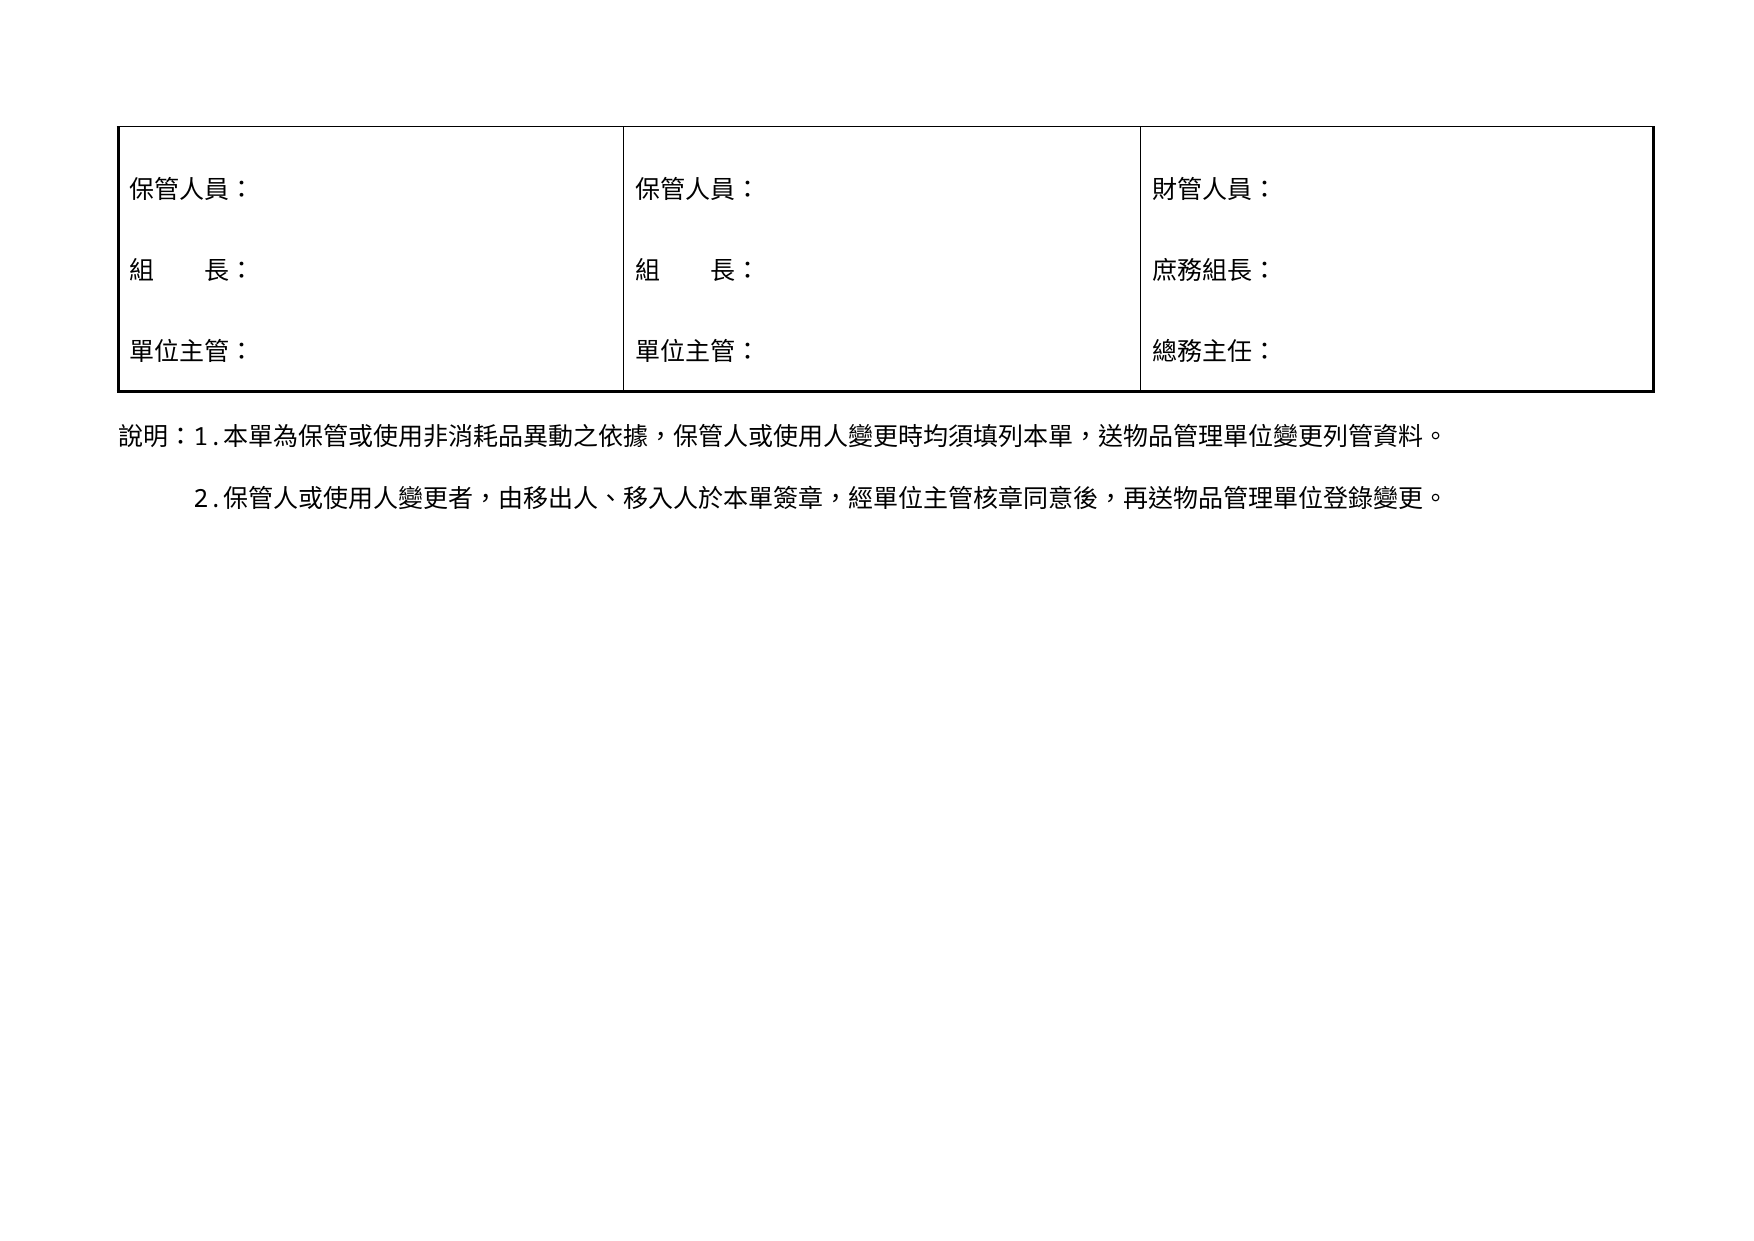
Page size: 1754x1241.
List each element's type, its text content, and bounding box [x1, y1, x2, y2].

table_cell 財管人員： 庶務組長： 總務主任： [1141, 127, 1652, 389]
table_cell 保管人員： 組 長： 單位主管： [624, 127, 1140, 389]
text 2.保管人或使用人變更者，由移出人、移入人於本單簽章，經單位主管核章同意後，再送物品管理單位登錄變更。 [193, 455, 1648, 518]
text 說明：1.本單為保管或使用非消耗品異動之依據，保管人或使用人變更時均須填列本單，送物品管理單位變更列管資料。 [118, 393, 1648, 455]
table_cell 保管人員： 組 長： 單位主管： [120, 127, 623, 389]
